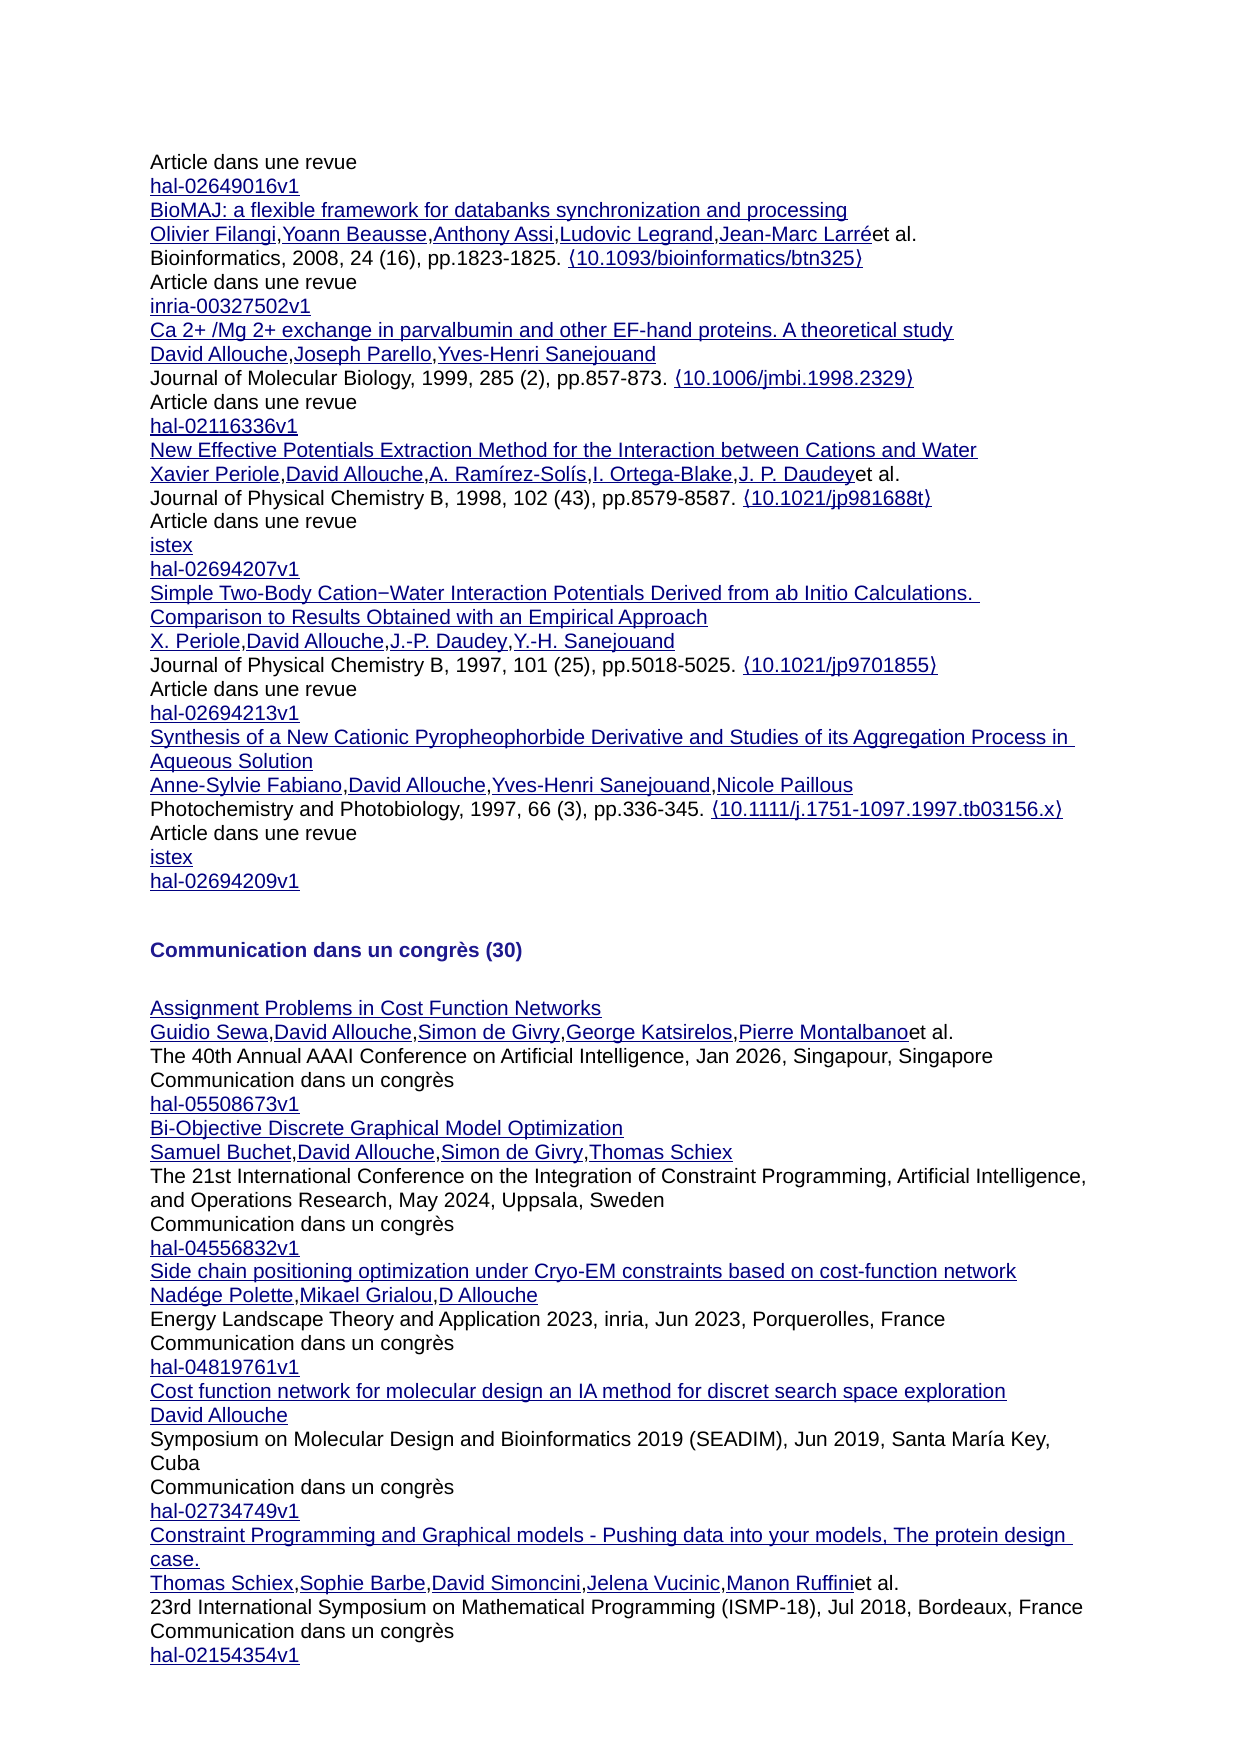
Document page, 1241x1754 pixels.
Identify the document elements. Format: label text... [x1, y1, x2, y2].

table_cell Constraint Programming and Graphical models - Pushing data into your models, The protein design case. Thomas Schiex,Sophie Barbe,David Simoncini,Jelena Vucinic,Manon Ruffiniet al. 23rd International Symposium on Mathematical Programming (ISMP-18), Jul 2018, Bordeaux, France Communication dans un congrès hal-02154354v1 [150, 1523, 1090, 1667]
table_cell Synthesis of a New Cationic Pyropheophorbide Derivative and Studies of its Aggregation Process in Aqueous Solution Anne-Sylvie Fabiano,David Allouche,Yves-Henri Sanejouand,Nicole Paillous Photochemistry and Photobiology, 1997, 66 (3), pp.336-345. ⟨10.1111/j.1751-1097.1997.tb03156.x⟩ Article dans une revue istex hal-02694209v1 [150, 725, 1090, 893]
table_header Assignment Problems in Cost Function Networks Guidio Sewa,David Allouche,Simon de Givry,George Katsirelos,Pierre Montalbanoet al. The 40th Annual AAAI Conference on Artificial Intelligence, Jan 2026, Singapour, Singapore Communication dans un congrès hal-05508673v1 [150, 996, 1090, 1116]
table_cell New Effective Potentials Extraction Method for the Interaction between Cations and Water Xavier Periole,David Allouche,A. Ramírez-Solís,I. Ortega-Blake,J. P. Daudeyet al. Journal of Physical Chemistry B, 1998, 102 (43), pp.8579-8587. ⟨10.1021/jp981688t⟩ Article dans une revue istex hal-02694207v1 [150, 438, 1090, 581]
table_cell Ca 2+ /Mg 2+ exchange in parvalbumin and other EF-hand proteins. A theoretical study David Allouche,Joseph Parello,Yves-Henri Sanejouand Journal of Molecular Biology, 1999, 285 (2), pp.857-873. ⟨10.1006/jmbi.1998.2329⟩ Article dans une revue hal-02116336v1 [150, 318, 1090, 437]
table_cell Article dans une revue hal-02649016v1 [150, 150, 1090, 198]
table_cell Cost function network for molecular design an IA method for discret search space exploration David Allouche Symposium on Molecular Design and Bioinformatics 2019 (SEADIM), Jun 2019, Santa María Key, Cuba Communication dans un congrès hal-02734749v1 [150, 1379, 1090, 1523]
table_cell Side chain positioning optimization under Cryo-EM constraints based on cost-function network Nadége Polette,Mikael Grialou,D Allouche Energy Landscape Theory and Application 2023, inria, Jun 2023, Porquerolles, France Communication dans un congrès hal-04819761v1 [150, 1259, 1090, 1379]
table_cell BioMAJ: a flexible framework for databanks synchronization and processing Olivier Filangi,Yoann Beausse,Anthony Assi,Ludovic Legrand,Jean-Marc Larréet al. Bioinformatics, 2008, 24 (16), pp.1823-1825. ⟨10.1093/bioinformatics/btn325⟩ Article dans une revue inria-00327502v1 [150, 198, 1090, 318]
table_cell Simple Two-Body Cation−Water Interaction Potentials Derived from ab Initio Calculations. Comparison to Results Obtained with an Empirical Approach X. Periole,David Allouche,J.-P. Daudey,Y.-H. Sanejouand Journal of Physical Chemistry B, 1997, 101 (25), pp.5018-5025. ⟨10.1021/jp9701855⟩ Article dans une revue hal-02694213v1 [150, 581, 1090, 725]
table_cell Bi-Objective Discrete Graphical Model Optimization Samuel Buchet,David Allouche,Simon de Givry,Thomas Schiex The 21st International Conference on the Integration of Constraint Programming, Artificial Intelligence, and Operations Research, May 2024, Uppsala, Sweden Communication dans un congrès hal-04556832v1 [150, 1116, 1090, 1259]
subtitle Communication dans un congrès (30) [150, 937, 1090, 961]
